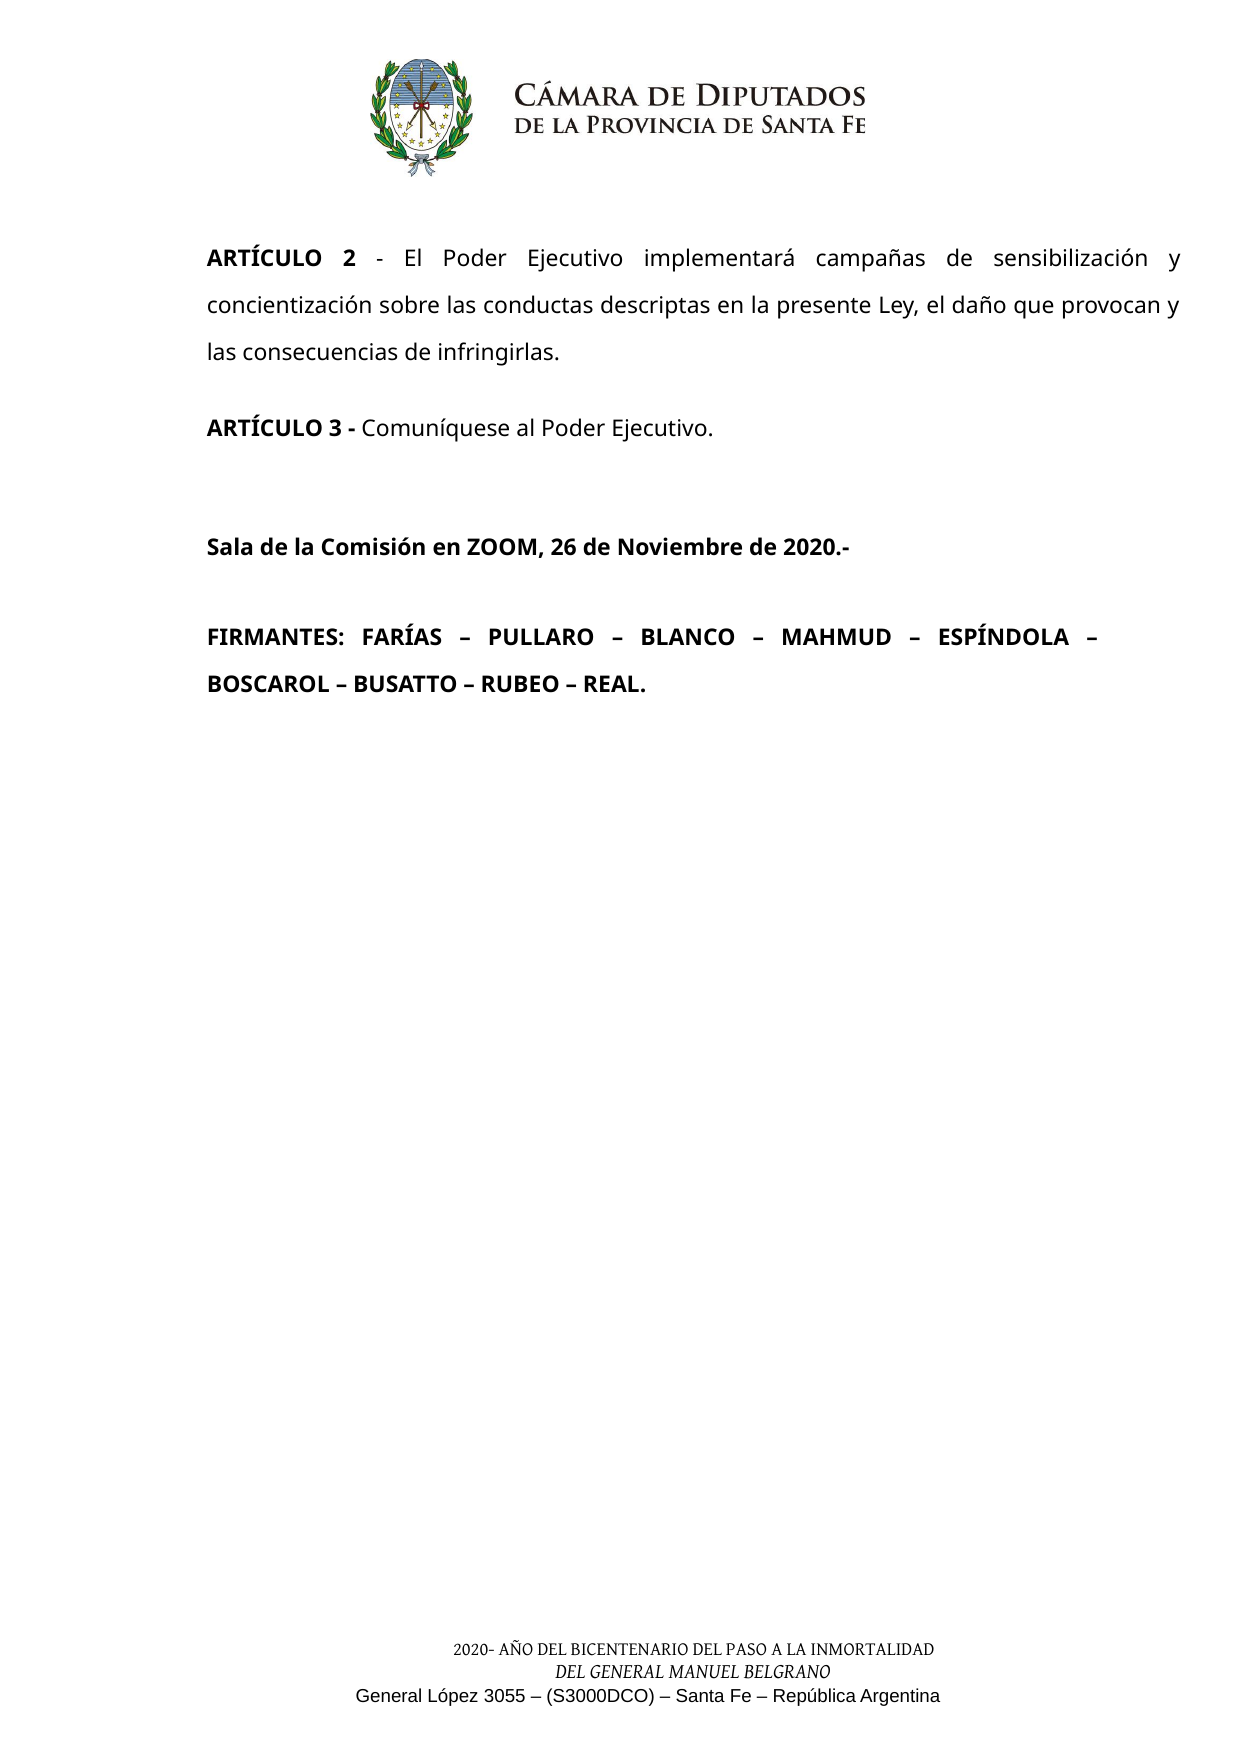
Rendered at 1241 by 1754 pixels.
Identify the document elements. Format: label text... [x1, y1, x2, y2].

text ARTÍCULO 3 - Comuníquese al Poder Ejecutivo. [207, 412, 1152, 443]
picture [370, 59, 866, 181]
text Sala de la Comisión en ZOOM, 26 de Noviembre de 2020.- [207, 531, 1098, 562]
text ARTÍCULO 2 - El Poder Ejecutivo implementará campañas de sensibilización y concientización sobre las conductas descriptas en la presente Ley, el daño que provocan y las consecuencias de infringirlas. [207, 242, 1181, 367]
text FIRMANTES: FARÍAS – PULLARO – BLANCO – MAHMUD – ESPÍNDOLA – BOSCAROL – BUSATTO – RUBEO – REAL. [207, 621, 1098, 699]
